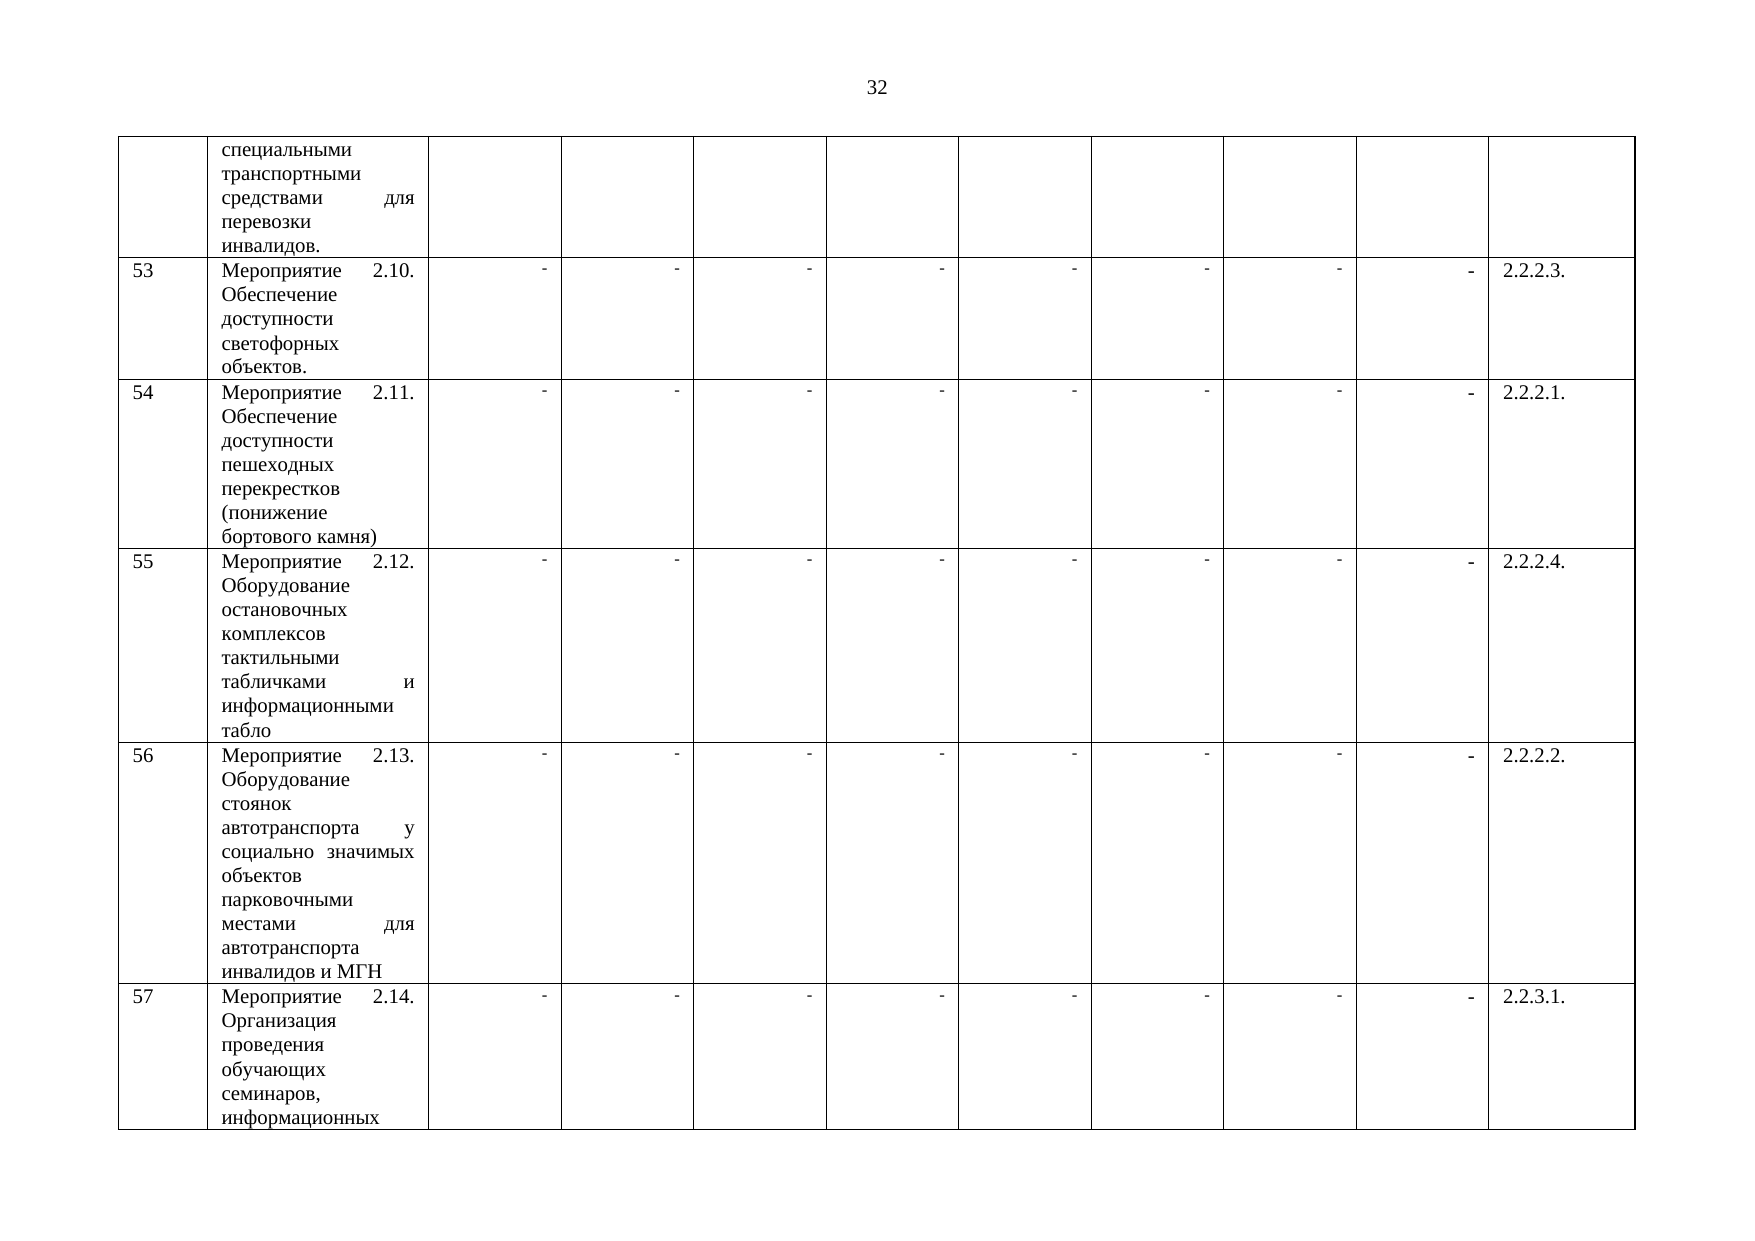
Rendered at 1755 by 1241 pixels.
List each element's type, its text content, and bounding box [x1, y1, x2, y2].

table_cell - [959, 137, 1091, 257]
table_cell - [429, 984, 561, 1129]
table_cell - [959, 549, 1091, 742]
table_cell [1489, 137, 1634, 257]
table_cell - [1357, 549, 1488, 742]
table_cell 2.2.2.2. [1489, 743, 1634, 983]
table_cell [119, 137, 207, 257]
table_cell - [1092, 743, 1223, 983]
table_cell - [1224, 380, 1356, 548]
table_cell - [694, 549, 826, 742]
table_cell специальными транспортными средствами для перевозки инвалидов. [208, 137, 428, 257]
table_cell - [827, 258, 958, 378]
table_cell - [562, 258, 693, 378]
table_cell - [959, 984, 1091, 1129]
table_cell - [1224, 258, 1356, 378]
table_cell Мероприятие 2.14. Организация проведения обучающих семинаров, информационных [208, 984, 428, 1129]
table_cell - [1224, 743, 1356, 983]
table_cell 56 [119, 743, 207, 983]
table_cell - [562, 984, 693, 1129]
table_cell - [1224, 549, 1356, 742]
table_cell - [429, 258, 561, 378]
table_cell - [1357, 380, 1488, 548]
table_cell 55 [119, 549, 207, 742]
table_cell - [694, 258, 826, 378]
table_cell Мероприятие 2.13. Оборудование стоянок автотранспорта у социально значимых объектов парковочными местами для автотранспорта инвалидов и МГН [208, 743, 428, 983]
table_cell - [1224, 984, 1356, 1129]
table_cell - [1092, 258, 1223, 378]
table_cell - [1092, 380, 1223, 548]
table_cell Мероприятие 2.10. Обеспечение доступности светофорных объектов. [208, 258, 428, 378]
table_cell - [827, 984, 958, 1129]
table_cell - [562, 743, 693, 983]
table_cell - [562, 549, 693, 742]
table_cell - [1357, 258, 1488, 378]
table_cell 2.2.2.3. [1489, 258, 1634, 378]
table_cell - [1092, 137, 1223, 257]
table_cell - [429, 549, 561, 742]
table_cell - [827, 137, 958, 257]
table_cell - [1357, 137, 1488, 257]
table_cell - [1092, 549, 1223, 742]
table_cell - [1224, 137, 1356, 257]
table_cell 2.2.2.1. [1489, 380, 1634, 548]
table_cell - [429, 743, 561, 983]
table_cell - [694, 743, 826, 983]
table_cell 2.2.3.1. [1489, 984, 1634, 1129]
table_cell 54 [119, 380, 207, 548]
table_cell - [1357, 743, 1488, 983]
table_cell - [827, 549, 958, 742]
table_cell - [429, 137, 561, 257]
table_cell Мероприятие 2.11. Обеспечение доступности пешеходных перекрестков (понижение бортового камня) [208, 380, 428, 548]
table_cell - [562, 380, 693, 548]
table_cell - [429, 380, 561, 548]
table_cell 57 [119, 984, 207, 1129]
table_cell - [827, 380, 958, 548]
table_cell Мероприятие 2.12. Оборудование остановочных комплексов тактильными табличками и информационными табло [208, 549, 428, 742]
table_cell - [959, 380, 1091, 548]
table_cell - [694, 984, 826, 1129]
table_cell - [562, 137, 693, 257]
table_cell - [959, 258, 1091, 378]
table_cell 53 [119, 258, 207, 378]
table_cell - [959, 743, 1091, 983]
table_cell - [827, 743, 958, 983]
table_cell 2.2.2.4. [1489, 549, 1634, 742]
table_cell - [694, 137, 826, 257]
table_cell - [694, 380, 826, 548]
table_cell - [1092, 984, 1223, 1129]
table_cell - [1357, 984, 1488, 1129]
